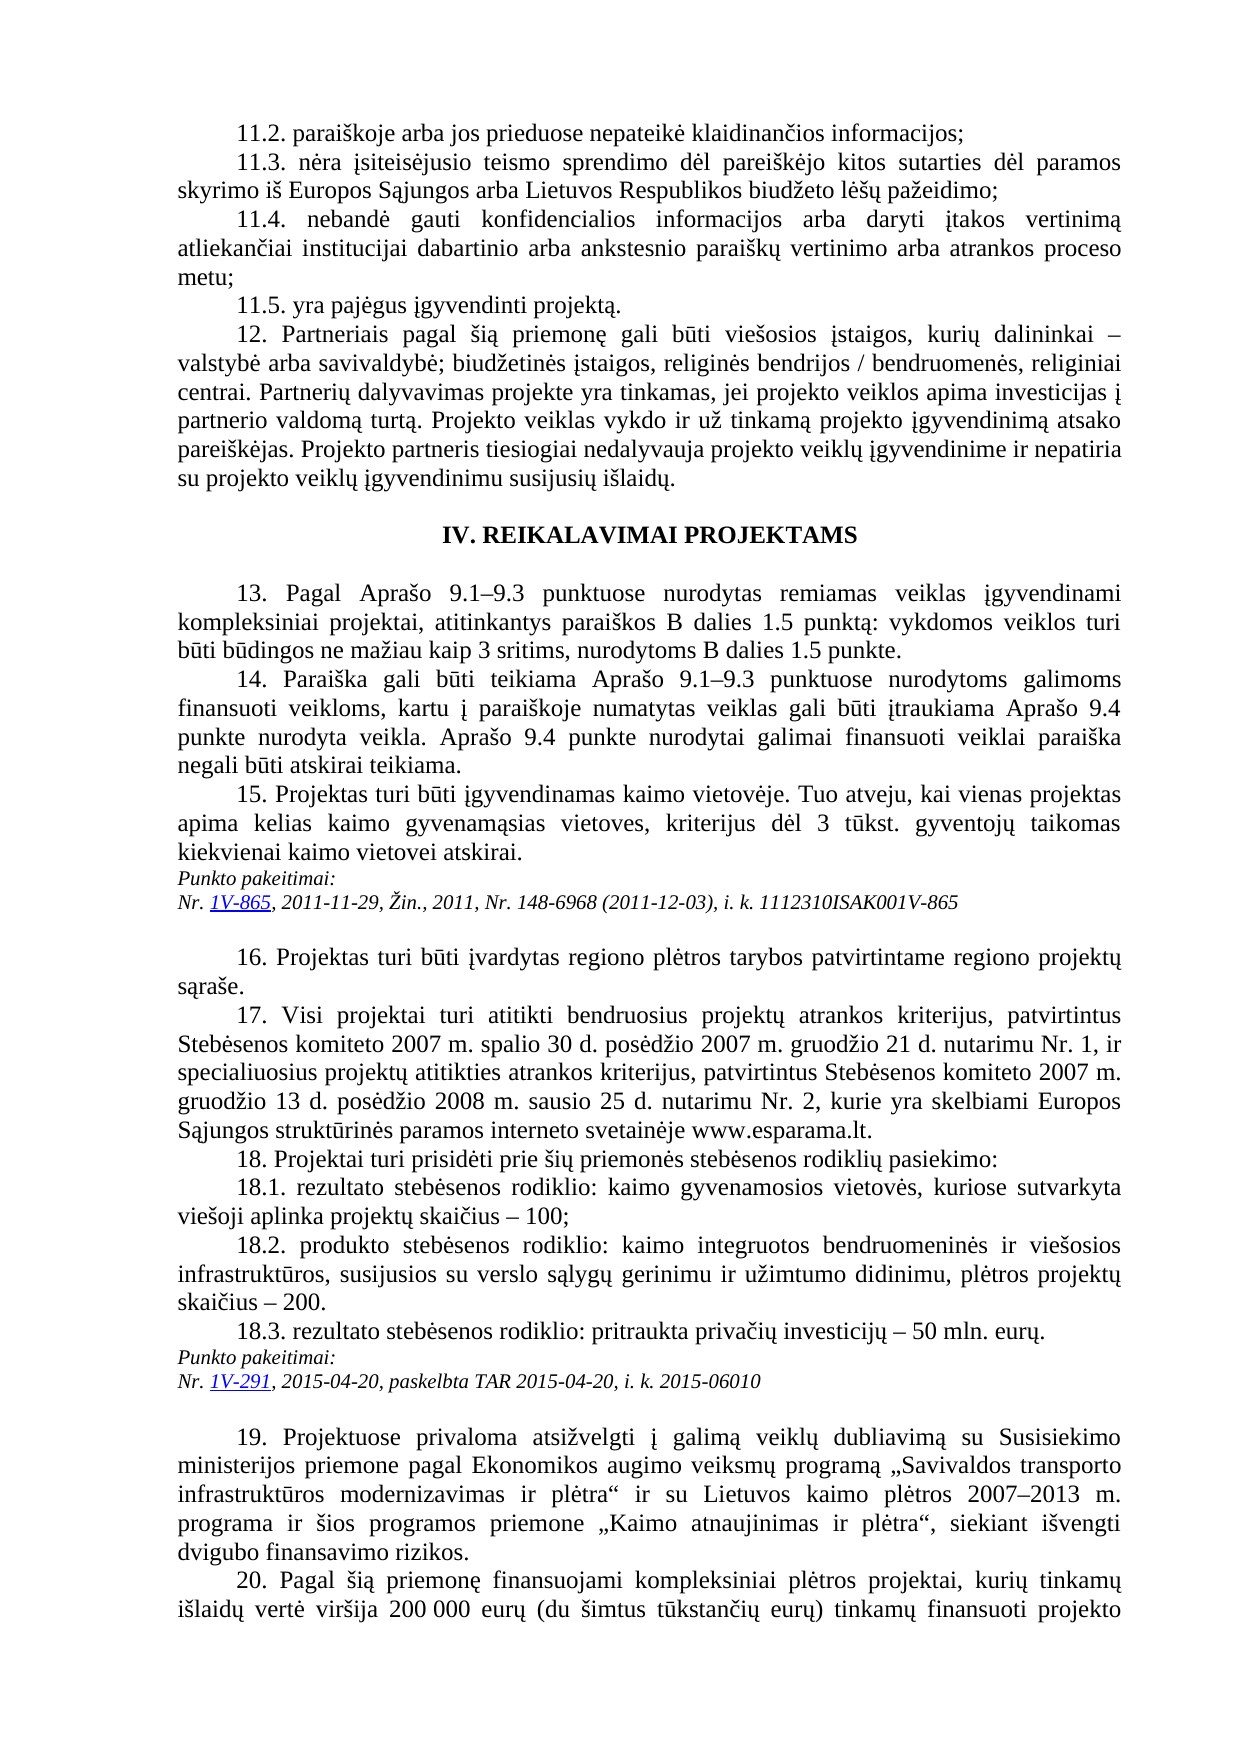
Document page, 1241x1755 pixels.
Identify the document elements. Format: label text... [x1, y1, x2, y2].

text 15. Projektas turi būti įgyvendinamas kaimo vietovėje. Tuo atveju, kai vienas projektas apima kelias kaimo gyvenamąsias vietoves, kriterijus dėl 3 tūkst. gyventojų taikomas kiekvienai kaimo vietovei atskirai. [177, 779, 1122, 866]
text 19. Projektuose privaloma atsižvelgti į galimą veiklų dubliavimą su Susisiekimo ministerijos priemone pagal Ekonomikos augimo veiksmų programą „Savivaldos transporto infrastruktūros modernizavimas ir plėtra“ ir su Lietuvos kaimo plėtros 2007–2013 m. programa ir šios programos priemone „Kaimo atnaujinimas ir plėtra“, siekiant išvengti dvigubo finansavimo rizikos. [177, 1422, 1122, 1566]
text 11.4. nebandė gauti konfidencialios informacijos arba daryti įtakos vertinimą atliekančiai institucijai dabartinio arba ankstesnio paraiškų vertinimo arba atrankos proceso metu; [177, 204, 1122, 291]
text IV. REIKALAVIMAI PROJEKTAMS [177, 521, 1122, 549]
text 11.2. paraiškoje arba jos prieduose nepateikė klaidinančios informacijos; [177, 118, 1122, 147]
text 17. Visi projektai turi atitikti bendruosius projektų atrankos kriterijus, patvirtintus Stebėsenos komiteto 2007 m. spalio 30 d. posėdžio 2007 m. gruodžio 21 d. nutarimu Nr. 1, ir specialiuosius projektų atitikties atrankos kriterijus, patvirtintus Stebėsenos komiteto 2007 m. gruodžio 13 d. posėdžio 2008 m. sausio 25 d. nutarimu Nr. 2, kurie yra skelbiami Europos Sąjungos struktūrinės paramos interneto svetainėje www.esparama.lt. [177, 1000, 1122, 1144]
text 20. Pagal šią priemonę finansuojami kompleksiniai plėtros projektai, kurių tinkamų išlaidų vertė viršija 200 000 eurų (du šimtus tūkstančių eurų) tinkamų finansuoti projekto [177, 1566, 1122, 1623]
text 12. Partneriais pagal šią priemonę gali būti viešosios įstaigos, kurių dalininkai – valstybė arba savivaldybė; biudžetinės įstaigos, religinės bendrijos / bendruomenės, religiniai centrai. Partnerių dalyvavimas projekte yra tinkamas, jei projekto veiklos apima investicijas į partnerio valdomą turtą. Projekto veiklas vykdo ir už tinkamą projekto įgyvendinimą atsako pareiškėjas. Projekto partneris tiesiogiai nedalyvauja projekto veiklų įgyvendinime ir nepatiria su projekto veiklų įgyvendinimu susijusių išlaidų. [177, 319, 1122, 492]
text Punkto pakeitimai: [177, 1345, 1122, 1369]
text 11.3. nėra įsiteisėjusio teismo sprendimo dėl pareiškėjo kitos sutarties dėl paramos skyrimo iš Europos Sąjungos arba Lietuvos Respublikos biudžeto lėšų pažeidimo; [177, 147, 1122, 204]
text Nr. 1V-865, 2011-11-29, Žin., 2011, Nr. 148-6968 (2011-12-03), i. k. 1112310ISAK001V-865 [177, 890, 1122, 914]
text 18.1. rezultato stebėsenos rodiklio: kaimo gyvenamosios vietovės, kuriose sutvarkyta viešoji aplinka projektų skaičius – 100; [177, 1172, 1122, 1230]
text 16. Projektas turi būti įvardytas regiono plėtros tarybos patvirtintame regiono projektų sąraše. [177, 942, 1122, 1000]
text Nr. 1V-291, 2015-04-20, paskelbta TAR 2015-04-20, i. k. 2015-06010 [177, 1369, 1122, 1393]
text 13. Pagal Aprašo 9.1–9.3 punktuose nurodytas remiamas veiklas įgyvendinami kompleksiniai projektai, atitinkantys paraiškos B dalies 1.5 punktą: vykdomos veiklos turi būti būdingos ne mažiau kaip 3 sritims, nurodytoms B dalies 1.5 punkte. [177, 578, 1122, 664]
text 18. Projektai turi prisidėti prie šių priemonės stebėsenos rodiklių pasiekimo: [177, 1144, 1122, 1172]
text 18.3. rezultato stebėsenos rodiklio: pritraukta privačių investicijų – 50 mln. eurų. [177, 1316, 1122, 1345]
text 11.5. yra pajėgus įgyvendinti projektą. [177, 291, 1122, 319]
text 18.2. produkto stebėsenos rodiklio: kaimo integruotos bendruomeninės ir viešosios infrastruktūros, susijusios su verslo sąlygų gerinimu ir užimtumo didinimu, plėtros projektų skaičius – 200. [177, 1230, 1122, 1316]
text 14. Paraiška gali būti teikiama Aprašo 9.1–9.3 punktuose nurodytoms galimoms finansuoti veikloms, kartu į paraiškoje numatytas veiklas gali būti įtraukiama Aprašo 9.4 punkte nurodyta veikla. Aprašo 9.4 punkte nurodytai galimai finansuoti veiklai paraiška negali būti atskirai teikiama. [177, 664, 1122, 779]
text Punkto pakeitimai: [177, 866, 1122, 890]
